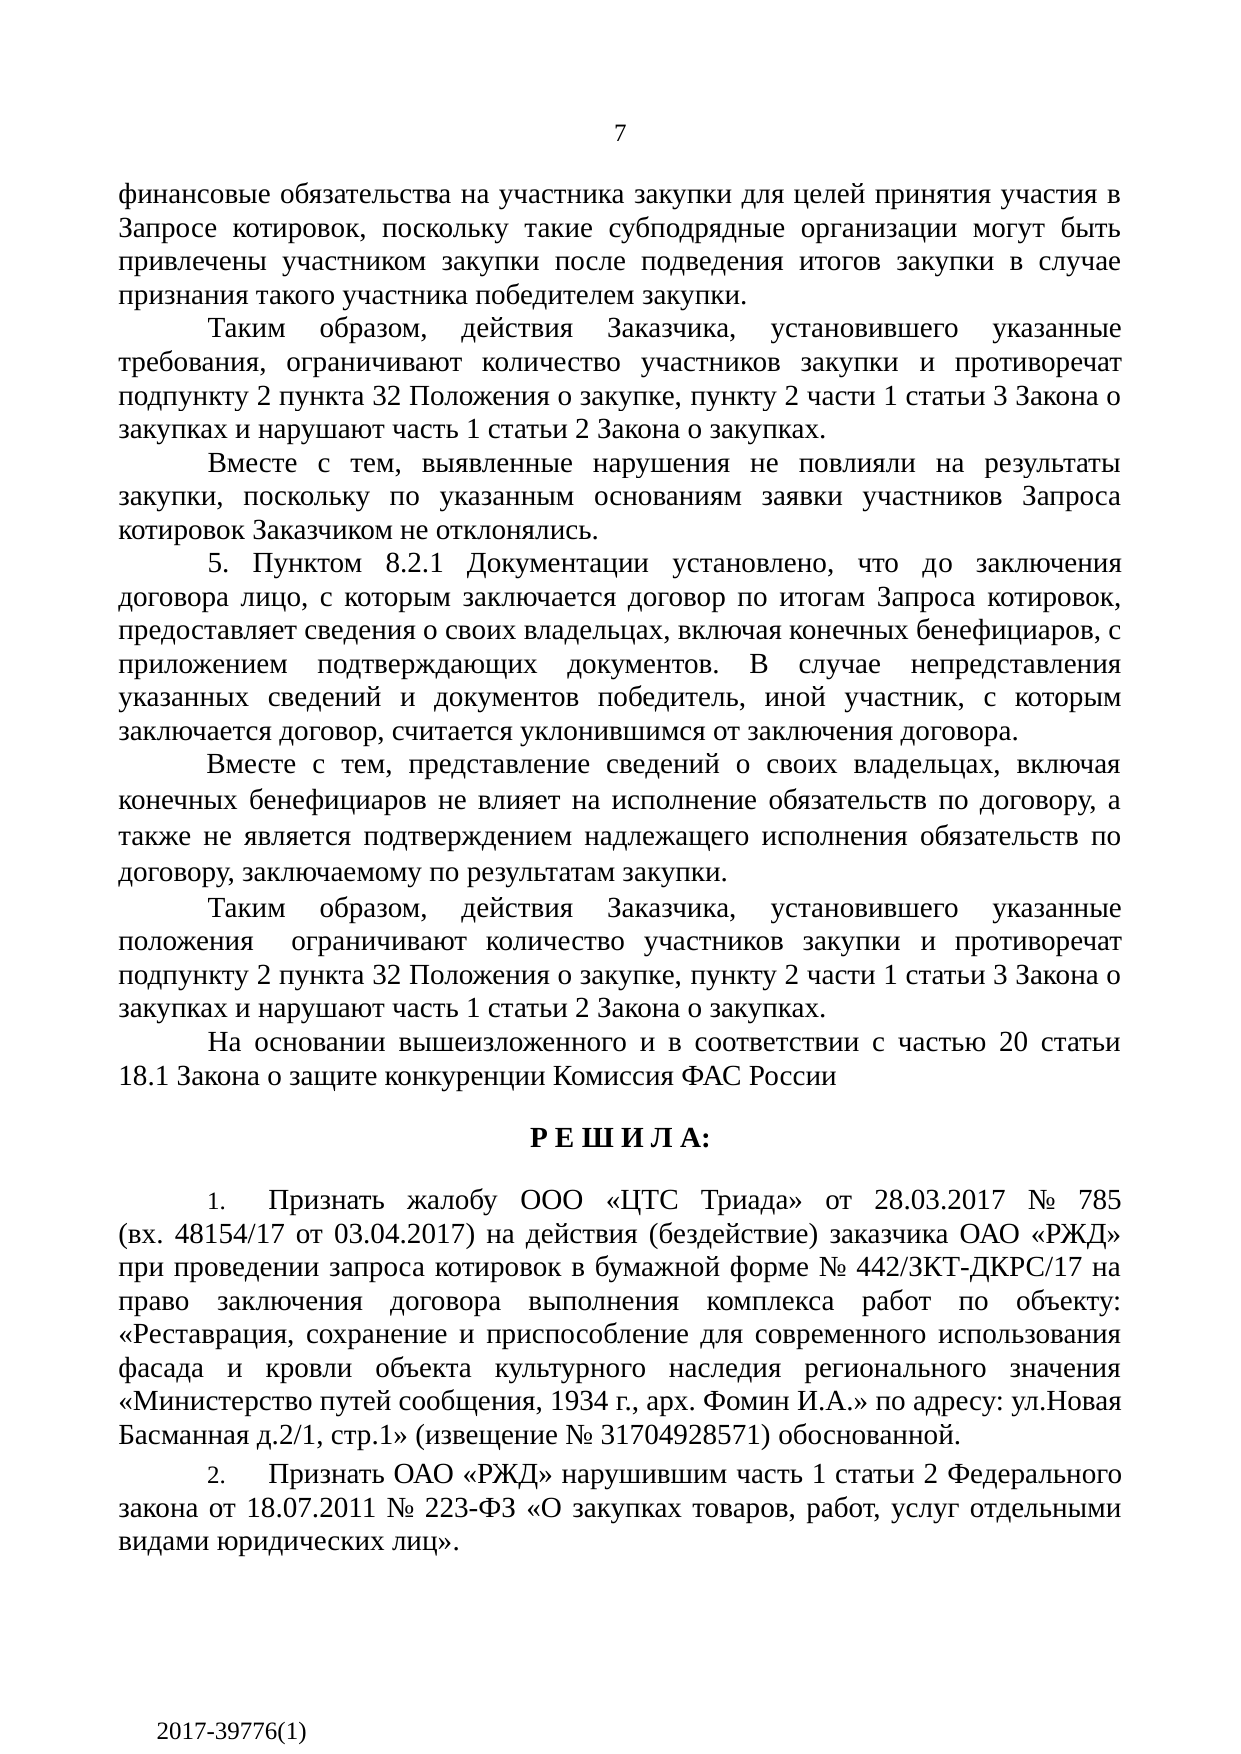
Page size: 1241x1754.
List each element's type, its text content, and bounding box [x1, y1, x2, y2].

text 5. Пунктом 8.2.1 Документации установлено, что до заключения договора лицо, с которым заключается договор по итогам Запроса котировок, предоставляет сведения о своих владельцах, включая конечных бенефициаров, с приложением подтверждающих документов. В случае непредставления указанных сведений и документов победитель, иной участник, с которым заключается договор, считается уклонившимся от заключения договора. [118, 545, 1122, 747]
text Таким образом, действия Заказчика, установившего указанные положения ограничивают количество участников закупки и противоречат подпункту 2 пункта 32 Положения о закупке, пункту 2 части 1 статьи 3 Закона о закупках и нарушают часть 1 статьи 2 Закона о закупках. [118, 890, 1122, 1024]
list Признать жалобу ООО «ЦТС Триада» от 28.03.2017 № 785 (вх. 48154/17 от 03.04.2017) на действия (бездействие) заказчика ОАО «РЖД» при проведении запроса котировок в бумажной форме № 442/ЗКТ-ДКРС/17 на право заключения договора выполнения комплекса работ по объекту: «Реставрация, сохранение и приспособление для современного использования фасада и кровли объекта культурного наследия регионального значения «Министерство путей сообщения, 1934 г., арх. Фомин И.А.» по адресу: ул.Новая Басманная д.2/1, стр.1» (извещение № 31704928571) обоснованной. [118, 1182, 1122, 1451]
text Вместе с тем, представление сведений о своих владельцах, включая конечных бенефициаров не влияет на исполнение обязательств по договору, а также не является подтверждением надлежащего исполнения обязательств по договору, заключаемому по результатам закупки. [118, 747, 1122, 888]
text Р Е Ш И Л А: [118, 1120, 1122, 1153]
list Признать ОАО «РЖД» нарушившим часть 1 статьи 2 Федерального закона от 18.07.2011 № 223-ФЗ «О закупках товаров, работ, услуг отдельными видами юридических лиц». [118, 1456, 1122, 1557]
text На основании вышеизложенного и в соответствии с частью 20 статьи 18.1 Закона о защите конкуренции Комиссия ФАС России [118, 1024, 1122, 1091]
text Вместе с тем, выявленные нарушения не повлияли на результаты закупки, поскольку по указанным основаниям заявки участников Запроса котировок Заказчиком не отклонялись. [118, 445, 1122, 545]
text Таким образом, действия Заказчика, установившего указанные требования, ограничивают количество участников закупки и противоречат подпункту 2 пункта 32 Положения о закупке, пункту 2 части 1 статьи 3 Закона о закупках и нарушают часть 1 статьи 2 Закона о закупках. [118, 311, 1122, 445]
text финансовые обязательства на участника закупки для целей принятия участия в Запросе котировок, поскольку такие субподрядные организации могут быть привлечены участником закупки после подведения итогов закупки в случае признания такого участника победителем закупки. [118, 176, 1122, 311]
